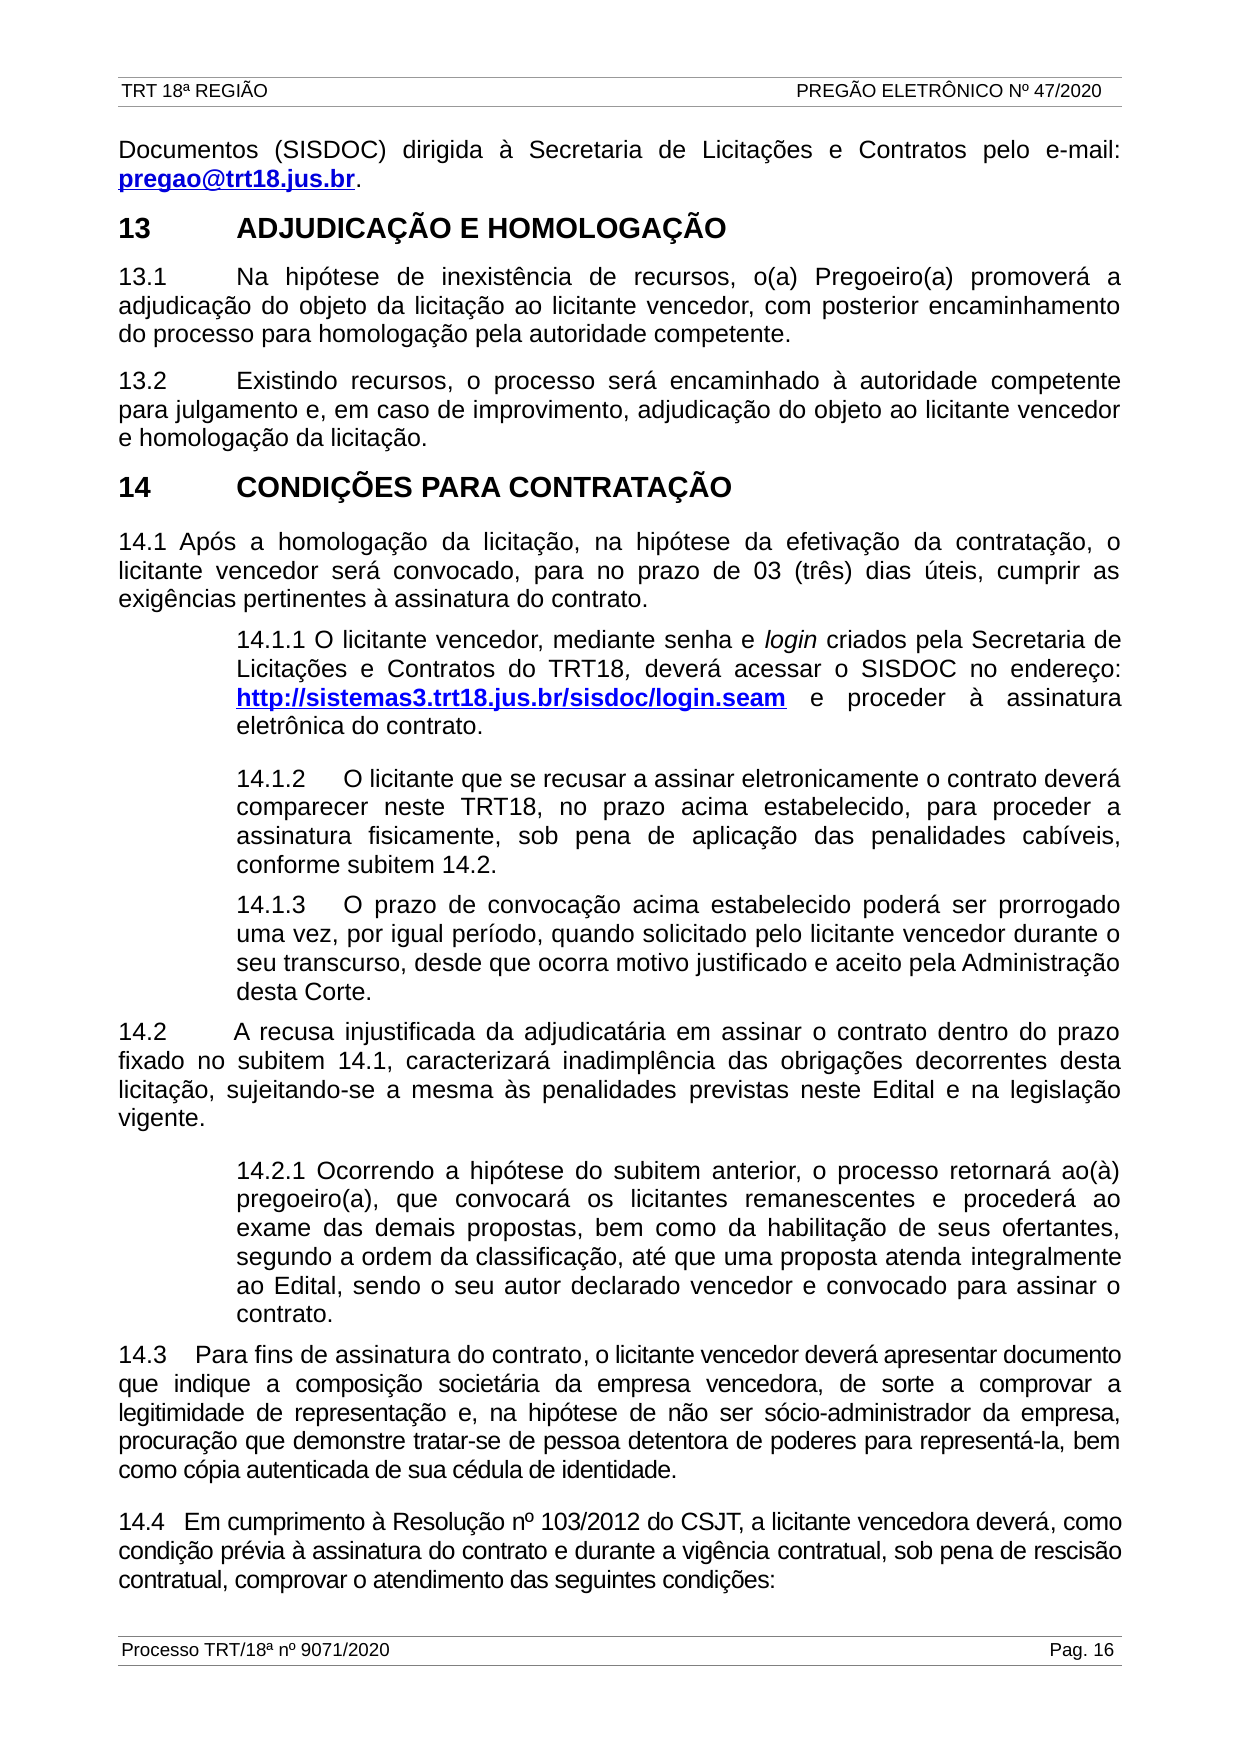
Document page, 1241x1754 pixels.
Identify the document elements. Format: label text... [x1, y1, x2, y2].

text 14.3 Para fins de assinatura do contrato, o licitante vencedor deverá apresentar documento que indique a composição societária da empresa vencedora, de sorte a comprovar a legitimidade de representação e, na hipótese de não ser sócio-administrador da empresa, procuração que demonstre tratar-se de pessoa detentora de poderes para representá-la, bem como cópia autenticada de sua cédula de identidade. [118, 1340, 1122, 1484]
text 13.1 Na hipótese de inexistência de recursos, o(a) Pregoeiro(a) promoverá a adjudicação do objeto da licitação ao licitante vencedor, com posterior encaminhamento do processo para homologação pela autoridade competente. [118, 262, 1122, 348]
text 13.2 Existindo recursos, o processo será encaminhado à autoridade competente para julgamento e, em caso de improvimento, adjudicação do objeto ao licitante vencedor e homologação da licitação. [118, 366, 1122, 452]
text 14.4 Em cumprimento à Resolução nº 103/2012 do CSJT, a licitante vencedora deverá, como condição prévia à assinatura do contrato e durante a vigência contratual, sob pena de rescisão contratual, comprovar o atendimento das seguintes condições: [118, 1507, 1122, 1593]
text 14.2 A recusa injustificada da adjudicatária em assinar o contrato dentro do prazo fixado no subitem 14.1, caracterizará inadimplência das obrigações decorrentes desta licitação, sujeitando-se a mesma às penalidades previstas neste Edital e na legislação vigente. [118, 1017, 1122, 1132]
text 13 ADJUDICAÇÃO E HOMOLOGAÇÃO [118, 211, 1122, 244]
text 14.1 Após a homologação da licitação, na hipótese da efetivação da contratação, o licitante vencedor será convocado, para no prazo de 03 (três) dias úteis, cumprir as exigências pertinentes à assinatura do contrato. [118, 527, 1122, 613]
list 14.1.3 O prazo de convocação acima estabelecido poderá ser prorrogado uma vez, por igual período, quando solicitado pelo licitante vencedor durante o seu transcurso, desde que ocorra motivo justificado e aceito pela Administração desta Corte. [236, 890, 1122, 1005]
text 14 CONDIÇÕES PARA CONTRATAÇÃO [118, 470, 1122, 503]
list 14.2.1 Ocorrendo a hipótese do subitem anterior, o processo retornará ao(à) pregoeiro(a), que convocará os licitantes remanescentes e procederá ao exame das demais propostas, bem como da habilitação de seus ofertantes, segundo a ordem da classificação, até que uma proposta atenda integralmente ao Edital, sendo o seu autor declarado vencedor e convocado para assinar o contrato. [236, 1156, 1122, 1328]
text 14.1.1 O licitante vencedor, mediante senha e login criados pela Secretaria de Licitações e Contratos do TRT18, deverá acessar o SISDOC no endereço: http://sistemas3.trt18.jus.br/sisdoc/login.seam e proceder à assinatura eletrônica do contrato. [236, 625, 1122, 740]
text Documentos (SISDOC) dirigida à Secretaria de Licitações e Contratos pelo e-mail: pregao@trt18.jus.br. [118, 136, 1122, 193]
list 14.1.2 O licitante que se recusar a assinar eletronicamente o contrato deverá comparecer neste TRT18, no prazo acima estabelecido, para proceder a assinatura fisicamente, sob pena de aplicação das penalidades cabíveis, conforme subitem 14.2. [236, 764, 1122, 879]
